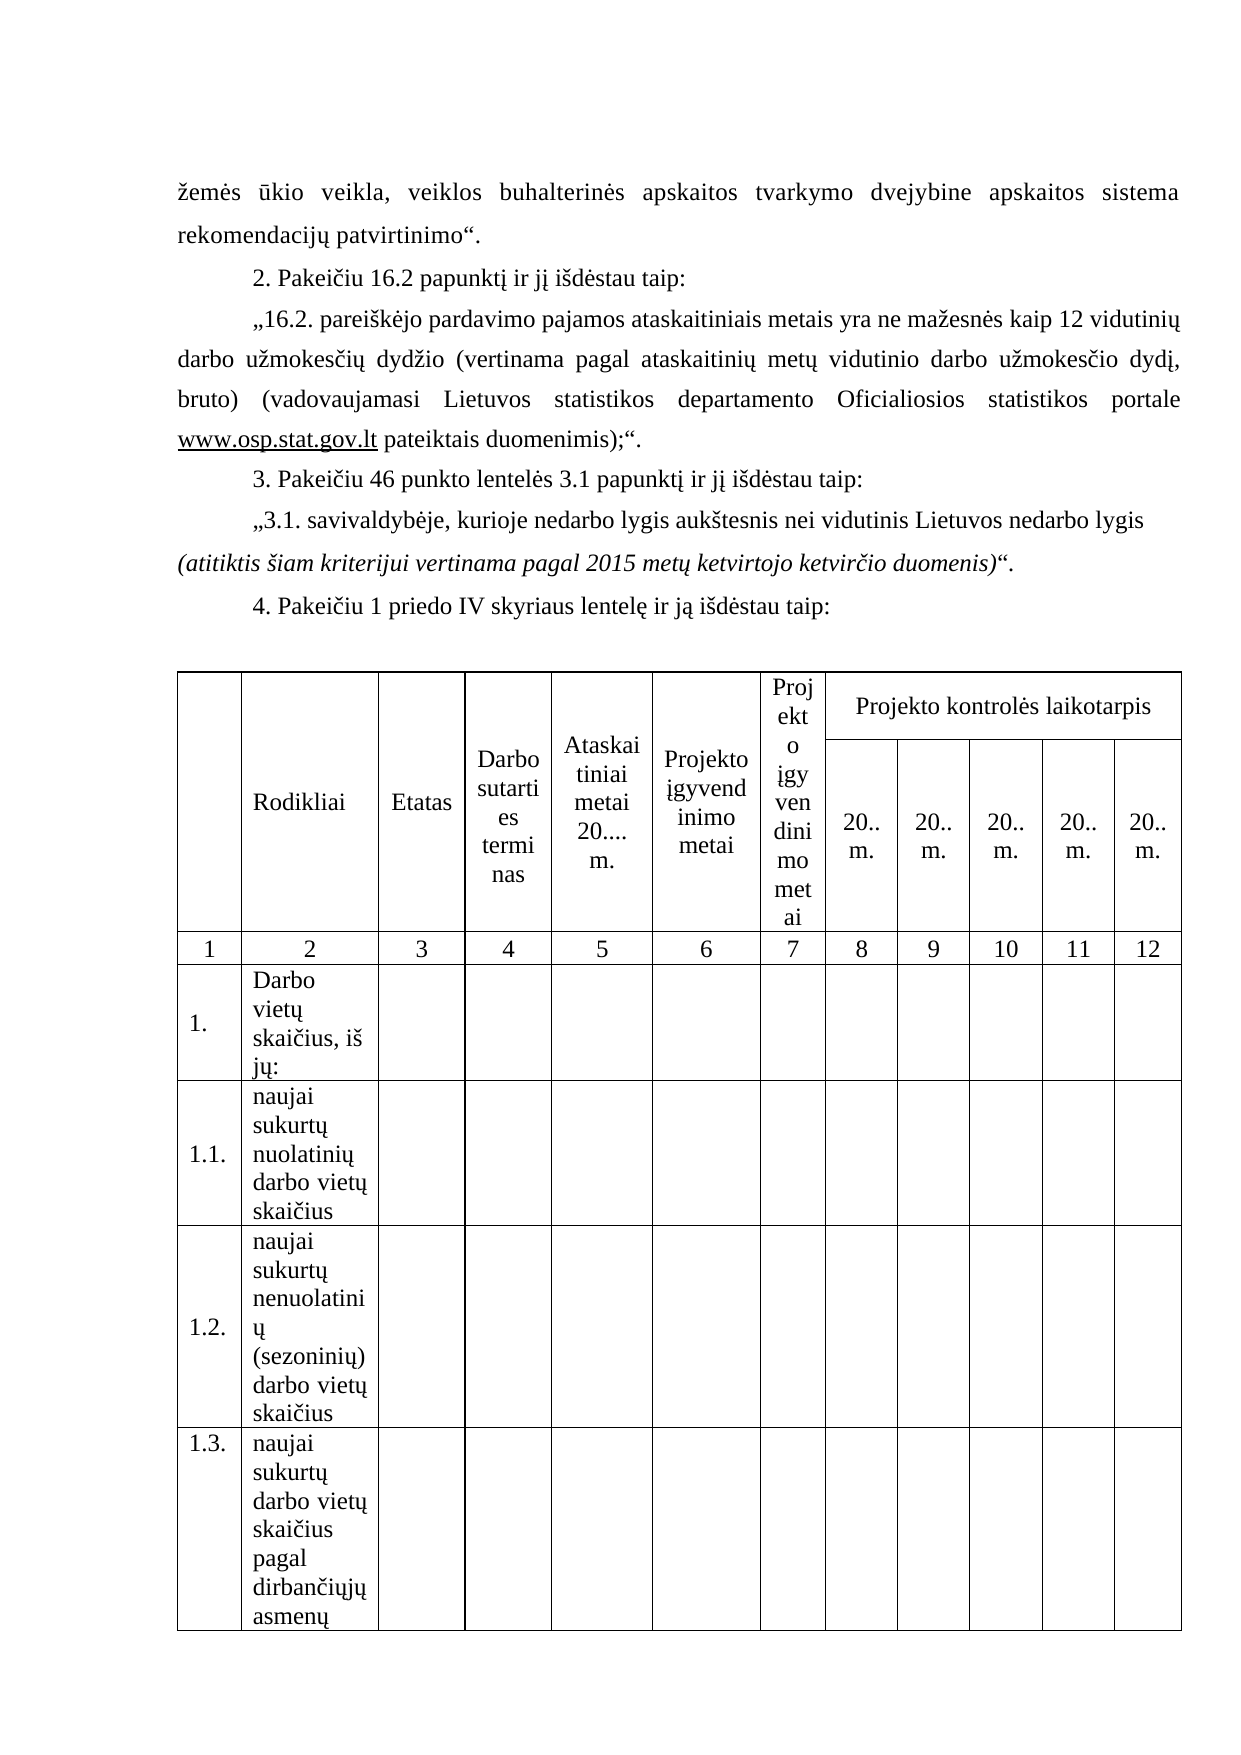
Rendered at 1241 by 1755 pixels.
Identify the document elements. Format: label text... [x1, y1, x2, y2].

table_cell 9 [898, 932, 969, 964]
table_cell 20.. m. [826, 740, 897, 931]
table_cell [552, 1081, 652, 1225]
table_cell [379, 1226, 464, 1427]
table_cell [1115, 1428, 1181, 1629]
text 3. Pakeičiu 46 punkto lentelės 3.1 papunktį ir jį išdėstau taip: [177, 464, 1181, 493]
table_cell 1.3. [178, 1428, 241, 1629]
text 2. Pakeičiu 16.2 papunktį ir jį išdėstau taip: [177, 263, 1181, 292]
table_cell [970, 965, 1042, 1080]
table_cell [898, 965, 969, 1080]
table_cell [552, 1226, 652, 1427]
text žemės ūkio veikla, veiklos buhalterinės apskaitos tvarkymo dvejybine apskaitos sistema rekomendacijų patvirtinimo“. [177, 177, 1181, 249]
table_cell [826, 1081, 897, 1225]
table_cell [552, 1428, 652, 1629]
table_cell [653, 1226, 760, 1427]
table_cell 20.. m. [1115, 740, 1181, 931]
table_cell [1043, 1081, 1114, 1225]
table_cell [826, 1428, 897, 1629]
table_cell 8 [826, 932, 897, 964]
table_cell [1115, 965, 1181, 1080]
table_header Projekto įgyvendinimo metai [653, 673, 760, 931]
table_cell 2 [242, 932, 378, 964]
table_cell [466, 1081, 551, 1225]
table_cell 4 [466, 932, 551, 964]
text „3.1. savivaldybėje, kurioje nedarbo lygis aukštesnis nei vidutinis Lietuvos nedarbo lygis [177, 505, 1181, 533]
table_cell [761, 1428, 825, 1629]
table_cell naujai sukurtų nuolatinių darbo vietų skaičius [242, 1081, 378, 1225]
table_header Rodikliai [242, 673, 378, 931]
table_cell [466, 1226, 551, 1427]
table_cell [970, 1428, 1042, 1629]
table_header Darbo sutarties terminas [466, 673, 551, 931]
table_cell 1.1. [178, 1081, 241, 1225]
table_cell [898, 1428, 969, 1629]
table_cell [466, 965, 551, 1080]
table_cell 20.. m. [1043, 740, 1114, 931]
table_cell [1043, 965, 1114, 1080]
table_cell [552, 965, 652, 1080]
table_cell [653, 1081, 760, 1225]
text (atitiktis šiam kriterijui vertinama pagal 2015 metų ketvirtojo ketvirčio duomenis)“. [177, 548, 1181, 577]
table_cell [761, 1226, 825, 1427]
text 4. Pakeičiu 1 priedo IV skyriaus lentelę ir ją išdėstau taip: [177, 591, 1181, 620]
table_header Etatas [379, 673, 464, 931]
table_cell 11 [1043, 932, 1114, 964]
table_cell 1.2. [178, 1226, 241, 1427]
table_header Projekto kontrolės laikotarpis [826, 673, 1181, 739]
table_cell 3 [379, 932, 464, 964]
table_header [178, 673, 241, 931]
table_cell naujai sukurtų darbo vietų skaičius pagal dirbančiųjų asmenų [242, 1428, 378, 1629]
table_cell [653, 1428, 760, 1629]
table_cell [379, 965, 464, 1080]
table_cell [466, 1428, 551, 1629]
table_cell naujai sukurtų nenuolatinių (sezoninių) darbo vietų skaičius [242, 1226, 378, 1427]
table_cell [379, 1428, 464, 1629]
table_cell [379, 1081, 464, 1225]
table_cell [826, 965, 897, 1080]
table_cell [761, 1081, 825, 1225]
table_header Projekto įgyvendinimo metai [761, 673, 825, 931]
table_cell 20.. m. [898, 740, 969, 931]
table_cell Darbo vietų skaičius, iš jų: [242, 965, 378, 1080]
table_cell [970, 1226, 1042, 1427]
table_cell 1. [178, 965, 241, 1080]
table_cell [1115, 1226, 1181, 1427]
table_header Ataskaitiniai metai 20.... m. [552, 673, 652, 931]
text „16.2. pareiškėjo pardavimo pajamos ataskaitiniais metais yra ne mažesnės kaip 12 vidutinių darbo užmokesčių dydžio (vertinama pagal ataskaitinių metų vidutinio darbo užmokesčio dydį, bruto) (vadovaujamasi Lietuvos statistikos departamento Oficialiosios statistikos portale www.osp.stat.gov.lt pateiktais duomenimis);“. [177, 304, 1181, 453]
table_cell [761, 965, 825, 1080]
table_cell 6 [653, 932, 760, 964]
table_cell 7 [761, 932, 825, 964]
table_cell [1043, 1428, 1114, 1629]
table_cell [1115, 1081, 1181, 1225]
table_cell [970, 1081, 1042, 1225]
table_cell [898, 1226, 969, 1427]
table_cell 20.. m. [970, 740, 1042, 931]
table_cell 12 [1115, 932, 1181, 964]
table_cell 1 [178, 932, 241, 964]
table_cell 5 [552, 932, 652, 964]
table_cell [1043, 1226, 1114, 1427]
table_cell [898, 1081, 969, 1225]
table_cell [826, 1226, 897, 1427]
table_cell 10 [970, 932, 1042, 964]
table_cell [653, 965, 760, 1080]
